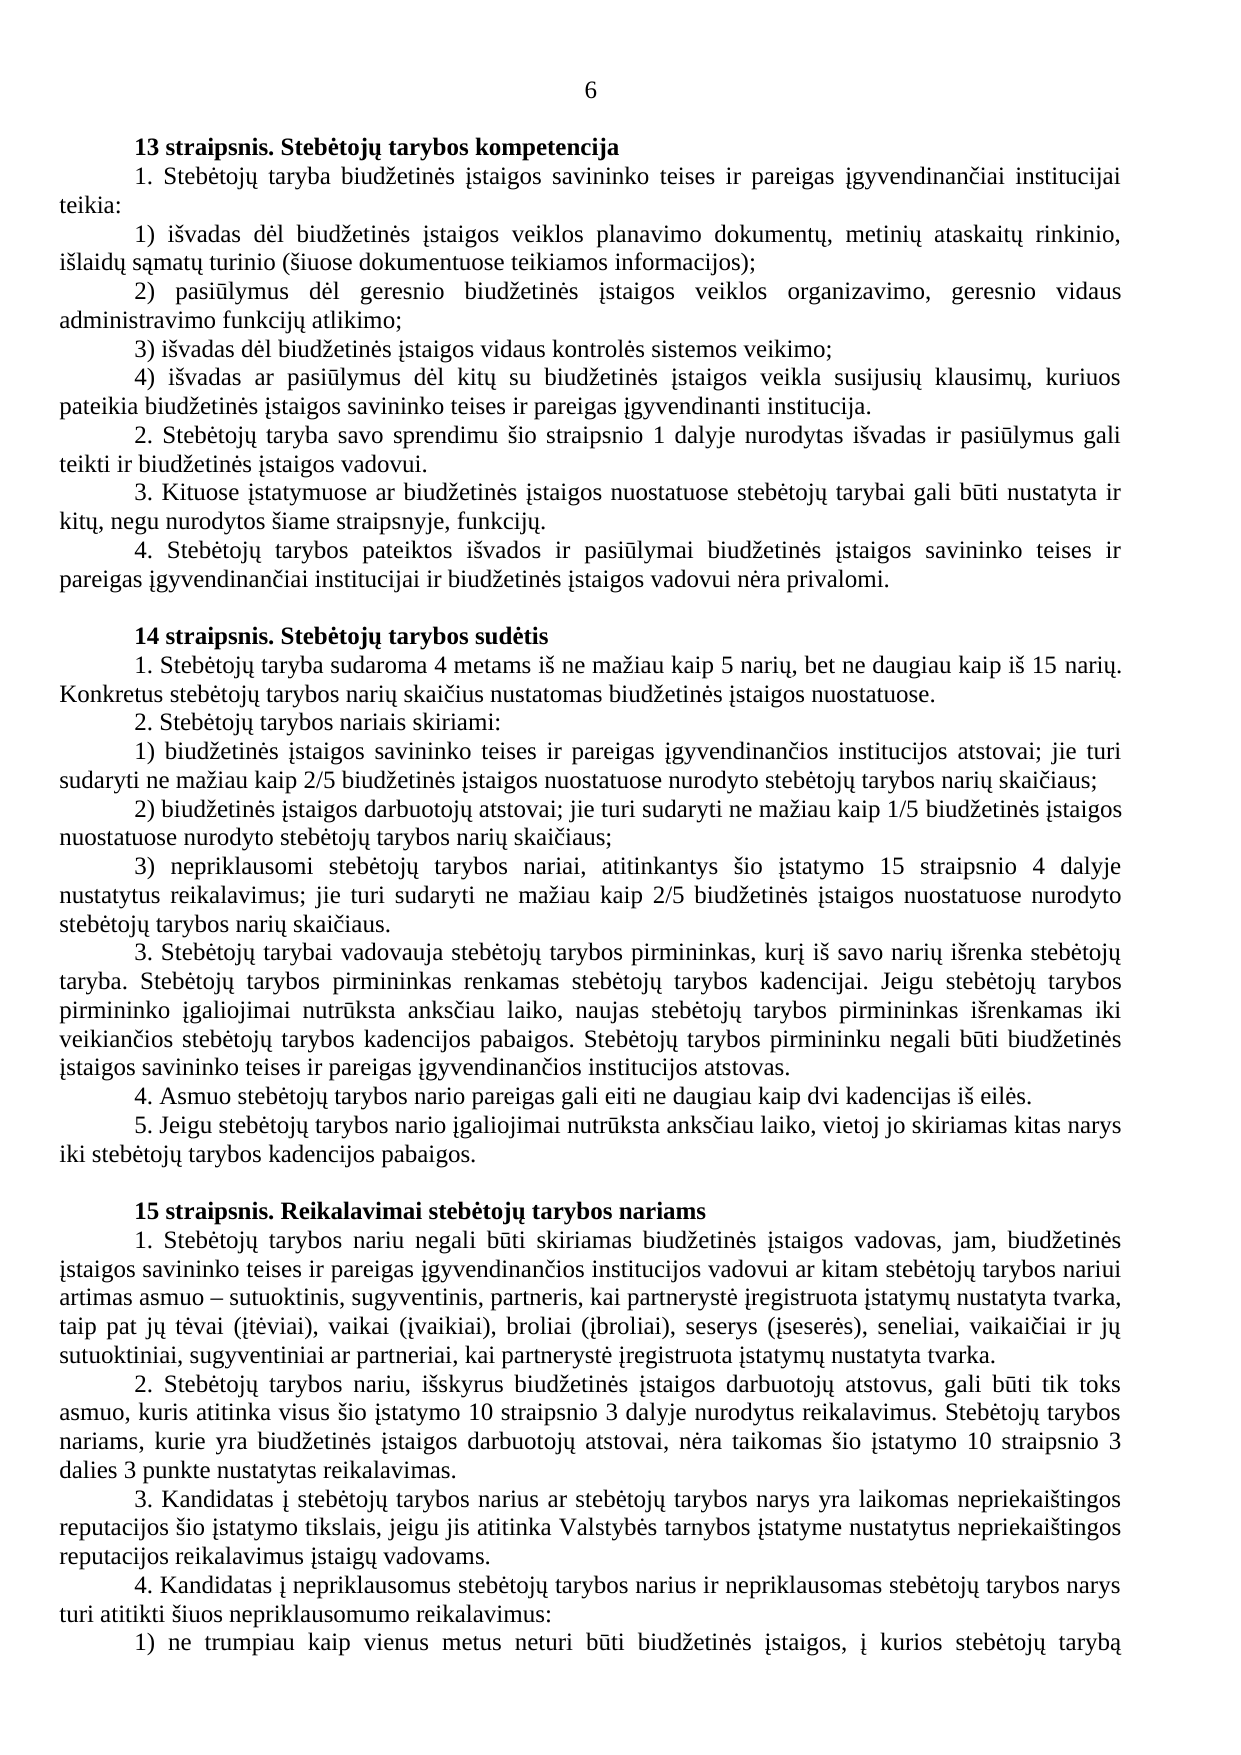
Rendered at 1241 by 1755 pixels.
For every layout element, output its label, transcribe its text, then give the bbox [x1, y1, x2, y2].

text 14 straipsnis. Stebėtojų tarybos sudėtis [59, 621, 1122, 650]
text 4. Asmuo stebėtojų tarybos nario pareigas gali eiti ne daugiau kaip dvi kadencijas iš eilės. [59, 1081, 1122, 1110]
text 2. Stebėtojų tarybos nariu, išskyrus biudžetinės įstaigos darbuotojų atstovus, gali būti tik toks asmuo, kuris atitinka visus šio įstatymo 10 straipsnio 3 dalyje nurodytus reikalavimus. Stebėtojų tarybos nariams, kurie yra biudžetinės įstaigos darbuotojų atstovai, nėra taikomas šio įstatymo 10 straipsnio 3 dalies 3 punkte nustatytas reikalavimas. [59, 1369, 1122, 1484]
text 1) ne trumpiau kaip vienus metus neturi būti biudžetinės įstaigos, į kurios stebėtojų tarybą [59, 1627, 1122, 1656]
text 1) išvadas dėl biudžetinės įstaigos veiklos planavimo dokumentų, metinių ataskaitų rinkinio, išlaidų sąmatų turinio (šiuose dokumentuose teikiamos informacijos); [59, 219, 1122, 276]
text 4) išvadas ar pasiūlymus dėl kitų su biudžetinės įstaigos veikla susijusių klausimų, kuriuos pateikia biudžetinės įstaigos savininko teises ir pareigas įgyvendinanti institucija. [59, 362, 1122, 420]
text 3. Kandidatas į stebėtojų tarybos narius ar stebėtojų tarybos narys yra laikomas nepriekaištingos reputacijos šio įstatymo tikslais, jeigu jis atitinka Valstybės tarnybos įstatyme nustatytus nepriekaištingos reputacijos reikalavimus įstaigų vadovams. [59, 1484, 1122, 1570]
text 2) biudžetinės įstaigos darbuotojų atstovai; jie turi sudaryti ne mažiau kaip 1/5 biudžetinės įstaigos nuostatuose nurodyto stebėtojų tarybos narių skaičiaus; [59, 794, 1122, 851]
text 1. Stebėtojų tarybos nariu negali būti skiriamas biudžetinės įstaigos vadovas, jam, biudžetinės įstaigos savininko teises ir pareigas įgyvendinančios institucijos vadovui ar kitam stebėtojų tarybos nariui artimas asmuo – sutuoktinis, sugyventinis, partneris, kai partnerystė įregistruota įstatymų nustatyta tvarka, taip pat jų tėvai (įtėviai), vaikai (įvaikiai), broliai (įbroliai), seserys (įseserės), seneliai, vaikaičiai ir jų sutuoktiniai, sugyventiniai ar partneriai, kai partnerystė įregistruota įstatymų nustatyta tvarka. [59, 1225, 1122, 1369]
text 13 straipsnis. Stebėtojų tarybos kompetencija [59, 132, 1122, 161]
text 2. Stebėtojų taryba savo sprendimu šio straipsnio 1 dalyje nurodytas išvadas ir pasiūlymus gali teikti ir biudžetinės įstaigos vadovui. [59, 420, 1122, 477]
text 4. Stebėtojų tarybos pateiktos išvados ir pasiūlymai biudžetinės įstaigos savininko teises ir pareigas įgyvendinančiai institucijai ir biudžetinės įstaigos vadovui nėra privalomi. [59, 535, 1122, 592]
text 15 straipsnis. Reikalavimai stebėtojų tarybos nariams [59, 1196, 1122, 1225]
text 3) nepriklausomi stebėtojų tarybos nariai, atitinkantys šio įstatymo 15 straipsnio 4 dalyje nustatytus reikalavimus; jie turi sudaryti ne mažiau kaip 2/5 biudžetinės įstaigos nuostatuose nurodyto stebėtojų tarybos narių skaičiaus. [59, 851, 1122, 937]
text 3. Stebėtojų tarybai vadovauja stebėtojų tarybos pirmininkas, kurį iš savo narių išrenka stebėtojų taryba. Stebėtojų tarybos pirmininkas renkamas stebėtojų tarybos kadencijai. Jeigu stebėtojų tarybos pirmininko įgaliojimai nutrūksta anksčiau laiko, naujas stebėtojų tarybos pirmininkas išrenkamas iki veikiančios stebėtojų tarybos kadencijos pabaigos. Stebėtojų tarybos pirmininku negali būti biudžetinės įstaigos savininko teises ir pareigas įgyvendinančios institucijos atstovas. [59, 937, 1122, 1081]
text 3) išvadas dėl biudžetinės įstaigos vidaus kontrolės sistemos veikimo; [59, 334, 1122, 362]
text 5. Jeigu stebėtojų tarybos nario įgaliojimai nutrūksta anksčiau laiko, vietoj jo skiriamas kitas narys iki stebėtojų tarybos kadencijos pabaigos. [59, 1110, 1122, 1167]
text 3. Kituose įstatymuose ar biudžetinės įstaigos nuostatuose stebėtojų tarybai gali būti nustatyta ir kitų, negu nurodytos šiame straipsnyje, funkcijų. [59, 477, 1122, 535]
text 1) biudžetinės įstaigos savininko teises ir pareigas įgyvendinančios institucijos atstovai; jie turi sudaryti ne mažiau kaip 2/5 biudžetinės įstaigos nuostatuose nurodyto stebėtojų tarybos narių skaičiaus; [59, 736, 1122, 794]
text 2) pasiūlymus dėl geresnio biudžetinės įstaigos veiklos organizavimo, geresnio vidaus administravimo funkcijų atlikimo; [59, 276, 1122, 334]
text 4. Kandidatas į nepriklausomus stebėtojų tarybos narius ir nepriklausomas stebėtojų tarybos narys turi atitikti šiuos nepriklausomumo reikalavimus: [59, 1570, 1122, 1627]
text 2. Stebėtojų tarybos nariais skiriami: [59, 707, 1122, 736]
text 1. Stebėtojų taryba sudaroma 4 metams iš ne mažiau kaip 5 narių, bet ne daugiau kaip iš 15 narių. Konkretus stebėtojų tarybos narių skaičius nustatomas biudžetinės įstaigos nuostatuose. [59, 650, 1122, 707]
text 1. Stebėtojų taryba biudžetinės įstaigos savininko teises ir pareigas įgyvendinančiai institucijai teikia: [59, 161, 1122, 219]
